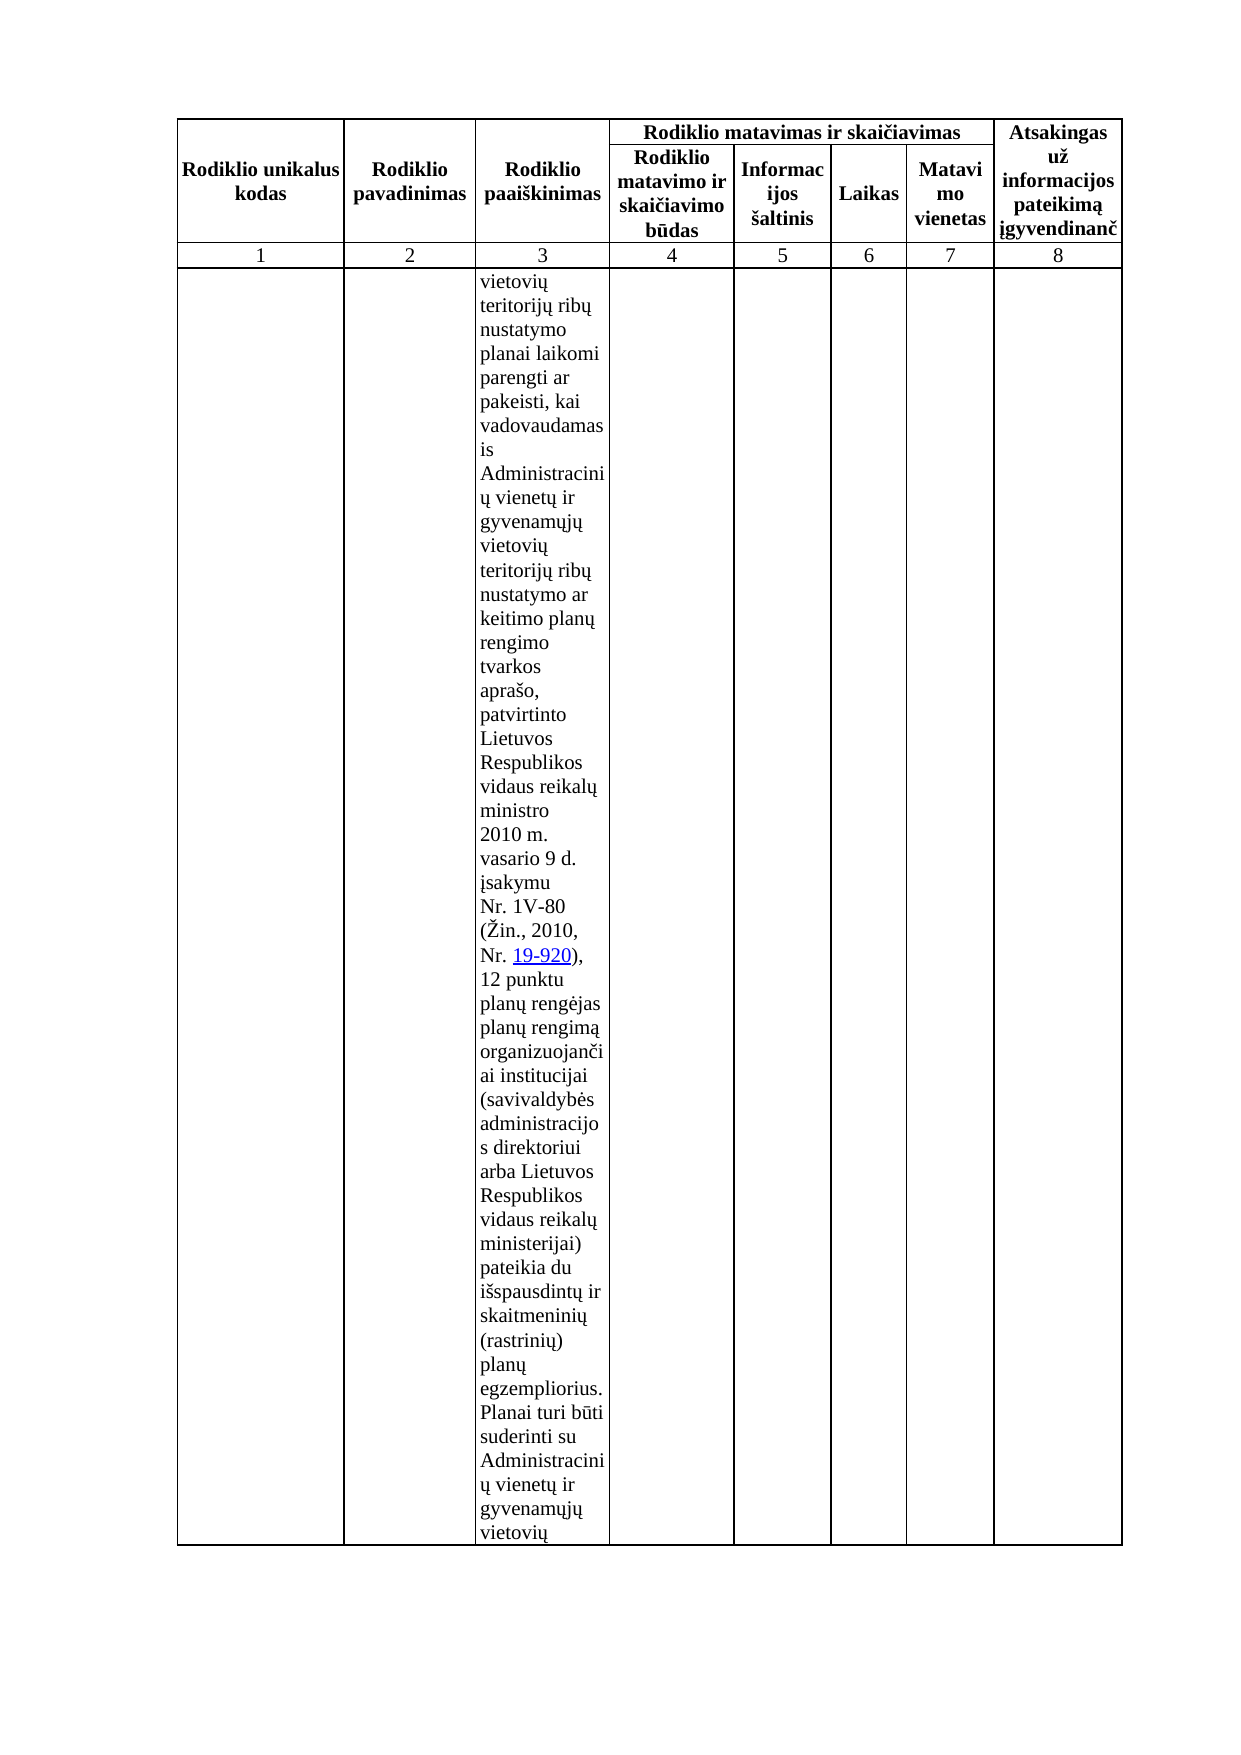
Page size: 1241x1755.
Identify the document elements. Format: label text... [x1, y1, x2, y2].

table_cell 7 [907, 243, 993, 267]
table_cell vietovių teritorijų ribų nustatymo planai laikomi parengti ar pakeisti, kai vadovaudamasis Administracinių vienetų ir gyvenamųjų vietovių teritorijų ribų nustatymo ar keitimo planų rengimo tvarkos aprašo, patvirtinto Lietuvos Respublikos vidaus reikalų ministro 2010 m. vasario 9 d. įsakymu Nr. 1V-80 (Žin., 2010, Nr. 19-920), 12 punktu planų rengėjas planų rengimą organizuojančiai institucijai (savivaldybės administracijos direktoriui arba Lietuvos Respublikos vidaus reikalų ministerijai) pateikia du išspausdintų ir skaitmeninių (rastrinių) planų egzempliorius. Planai turi būti suderinti su Administracinių vienetų ir gyvenamųjų vietovių [476, 269, 609, 1544]
table_cell 2 [345, 243, 475, 267]
table_cell [345, 269, 475, 1544]
table_cell Informacijos šaltinis [735, 145, 830, 242]
table_cell 1 [178, 243, 343, 267]
table_header Atsakingas už informacijos pateikimą įgyvendinančiajai ir (ar) tarpinei, ir (ar) vadovaujančiajai institucijoms [995, 120, 1121, 242]
table_cell [995, 269, 1121, 1544]
table_header Rodiklio pavadinimas [345, 120, 475, 242]
table_cell 8 [995, 243, 1121, 267]
table_header Rodiklio matavimas ir skaičiavimas [610, 120, 993, 144]
table_header Rodiklio paaiškinimas [476, 120, 609, 242]
table_cell 3 [476, 243, 609, 267]
table_cell Laikas [832, 145, 906, 242]
table_cell [907, 269, 993, 1544]
table_cell [610, 269, 733, 1544]
table_cell 5 [735, 243, 830, 267]
table_cell 4 [610, 243, 733, 267]
table_cell [832, 269, 906, 1544]
table_header Rodiklio unikalus kodas [178, 120, 343, 242]
table_cell Matavimo vienetas [907, 145, 993, 242]
table_cell Rodiklio matavimo ir skaičiavimo būdas [610, 145, 733, 242]
table_cell 6 [832, 243, 906, 267]
table_cell [178, 269, 343, 1544]
table_cell [735, 269, 830, 1544]
